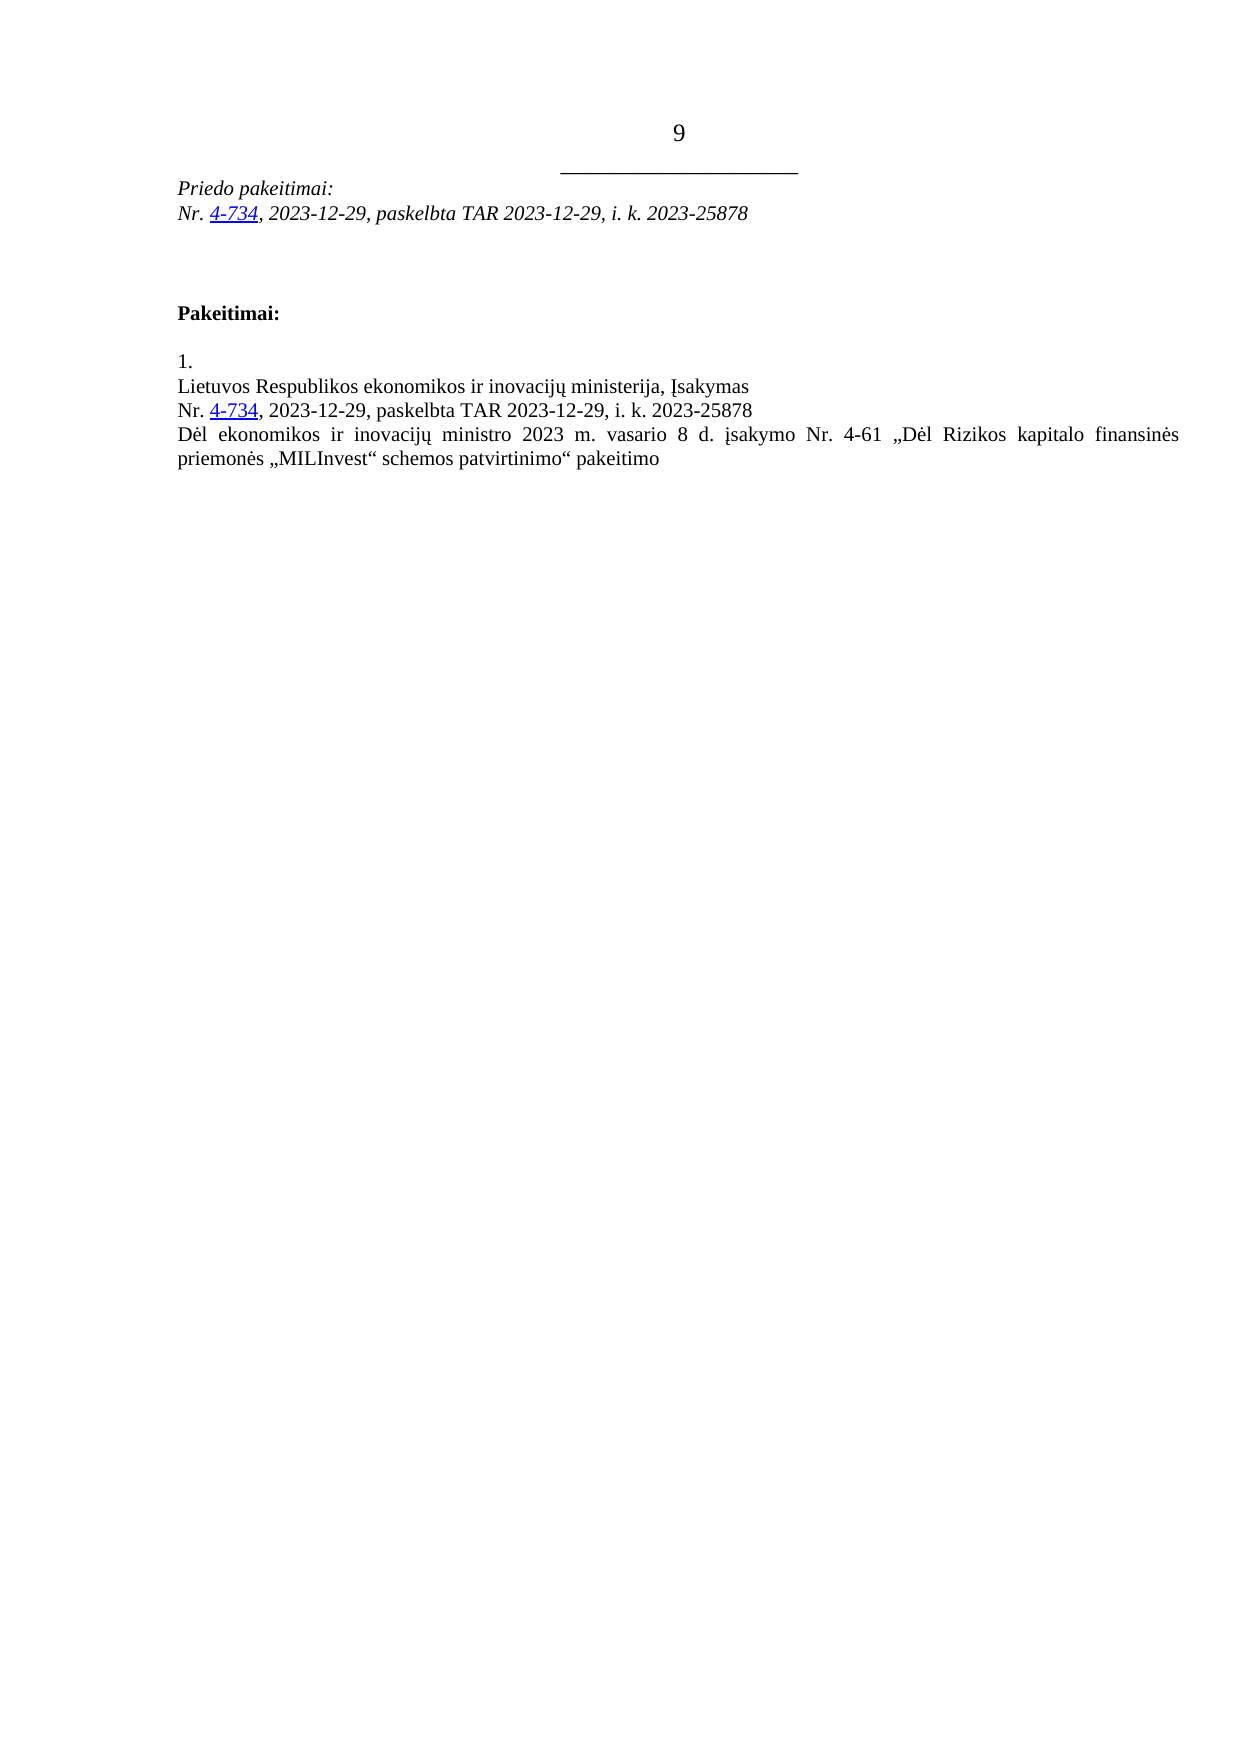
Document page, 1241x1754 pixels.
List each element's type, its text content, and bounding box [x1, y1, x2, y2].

text ___________________ [177, 148, 1181, 176]
text Pakeitimai: [177, 301, 1181, 325]
text Dėl ekonomikos ir inovacijų ministro 2023 m. vasario 8 d. įsakymo Nr. 4-61 „Dėl Rizikos kapitalo finansinės priemonės „MILInvest“ schemos patvirtinimo“ pakeitimo [177, 422, 1181, 470]
text Nr. 4-734, 2023-12-29, paskelbta TAR 2023-12-29, i. k. 2023-25878 [177, 398, 1181, 422]
text 1. [177, 349, 1181, 373]
text Priedo pakeitimai: [177, 176, 1181, 200]
text Lietuvos Respublikos ekonomikos ir inovacijų ministerija, Įsakymas [177, 373, 1181, 398]
text Nr. 4-734, 2023-12-29, paskelbta TAR 2023-12-29, i. k. 2023-25878 [177, 200, 1181, 224]
